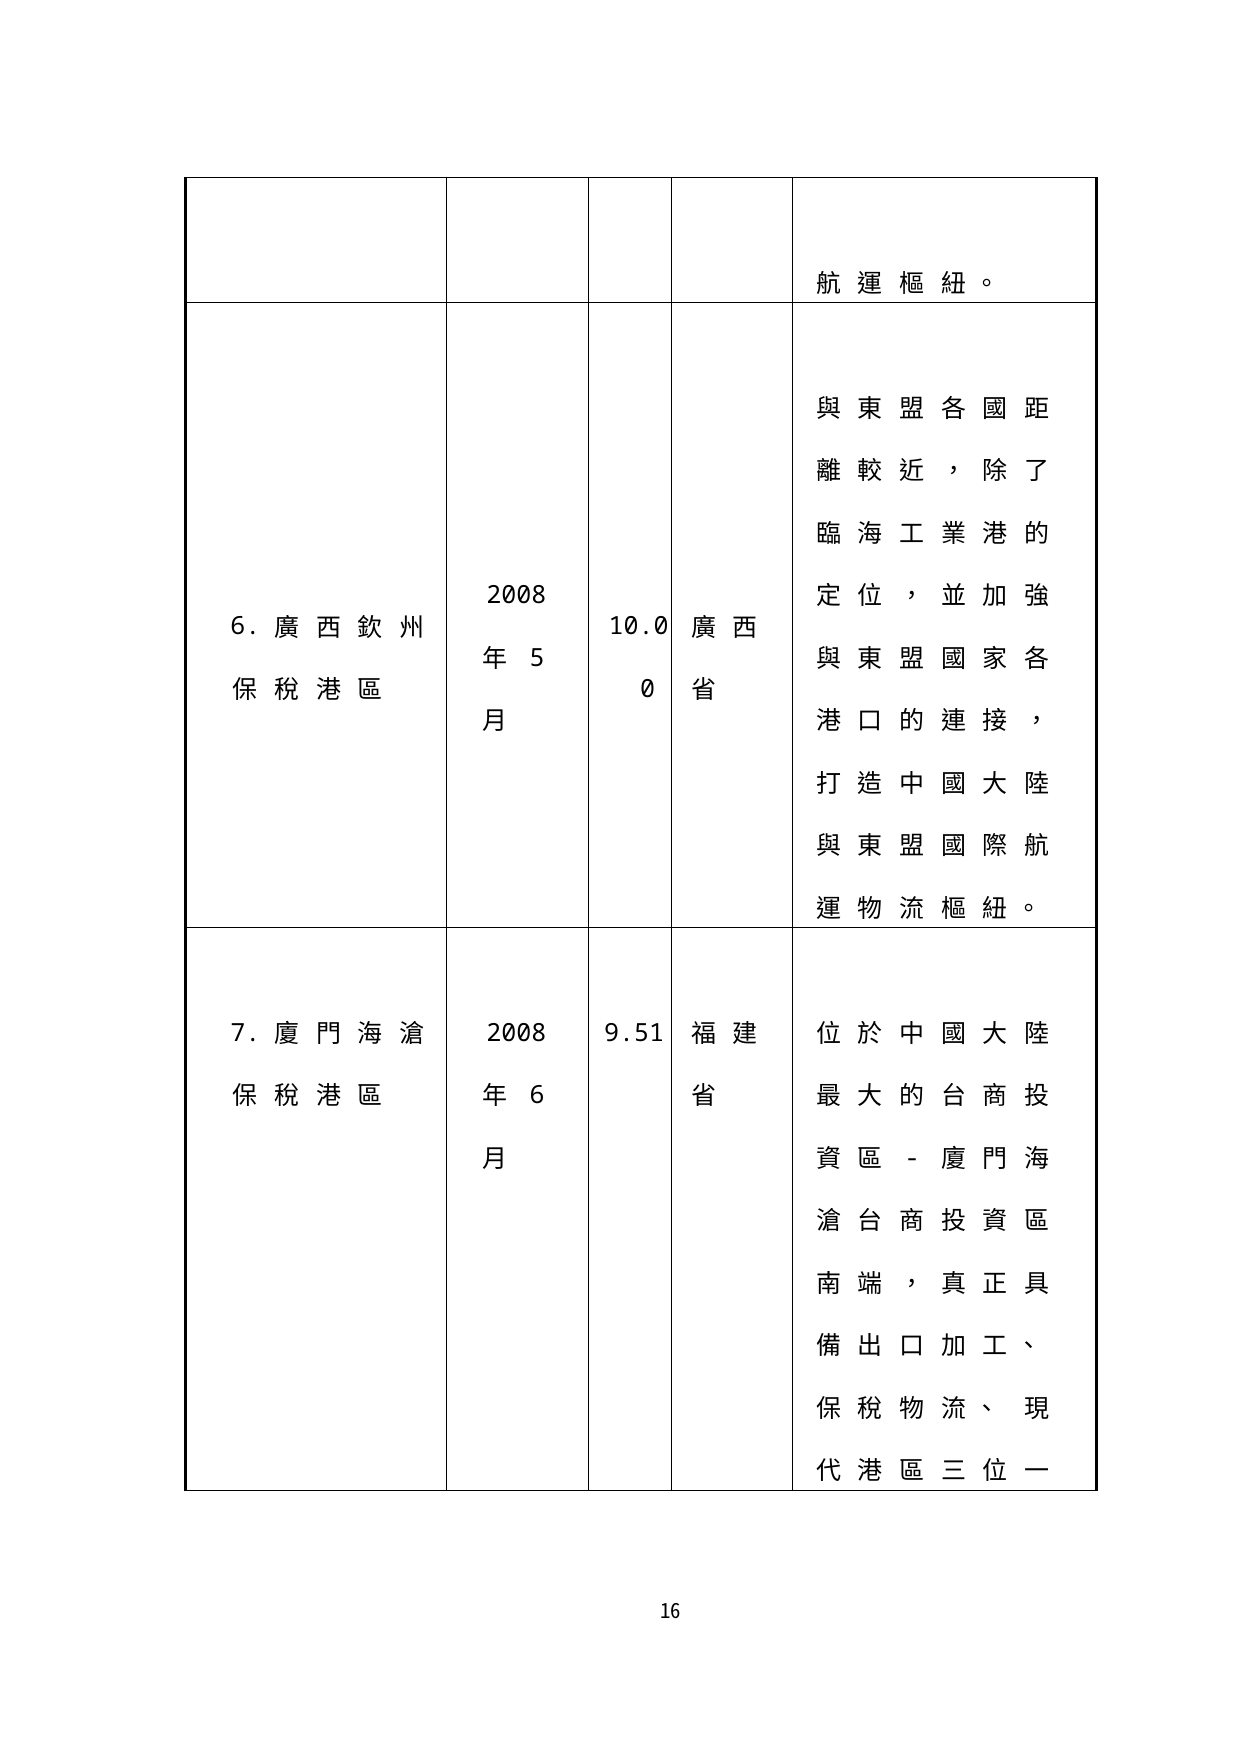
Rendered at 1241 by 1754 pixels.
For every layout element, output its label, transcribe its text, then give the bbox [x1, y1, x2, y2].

table_cell 福建省 [672, 928, 792, 1490]
table_cell 10.00 [589, 303, 671, 927]
table_cell 航運樞紐。 [793, 178, 1095, 302]
table_cell 2008年5月 [447, 303, 588, 927]
table_cell 7.廈門海滄保稅港區 [187, 928, 446, 1490]
table_cell 廣西省 [672, 303, 792, 927]
table_cell 2008年6月 [447, 928, 588, 1490]
table_cell 6.廣西欽州保稅港區 [187, 303, 446, 927]
table_cell 與東盟各國距離較近，除了臨海工業港的定位，並加強與東盟國家各港口的連接，打造中國大陸與東盟國際航運物流樞紐。 [793, 303, 1095, 927]
table_cell 位於中國大陸最大的台商投資區-廈門海滄台商投資區南端，真正具備出口加工、保稅物流、現代港區三位一 [793, 928, 1095, 1490]
table_cell [589, 178, 671, 302]
table_cell [187, 178, 446, 302]
table_cell 9.51 [589, 928, 671, 1490]
table_cell [447, 178, 588, 302]
table_cell [672, 178, 792, 302]
